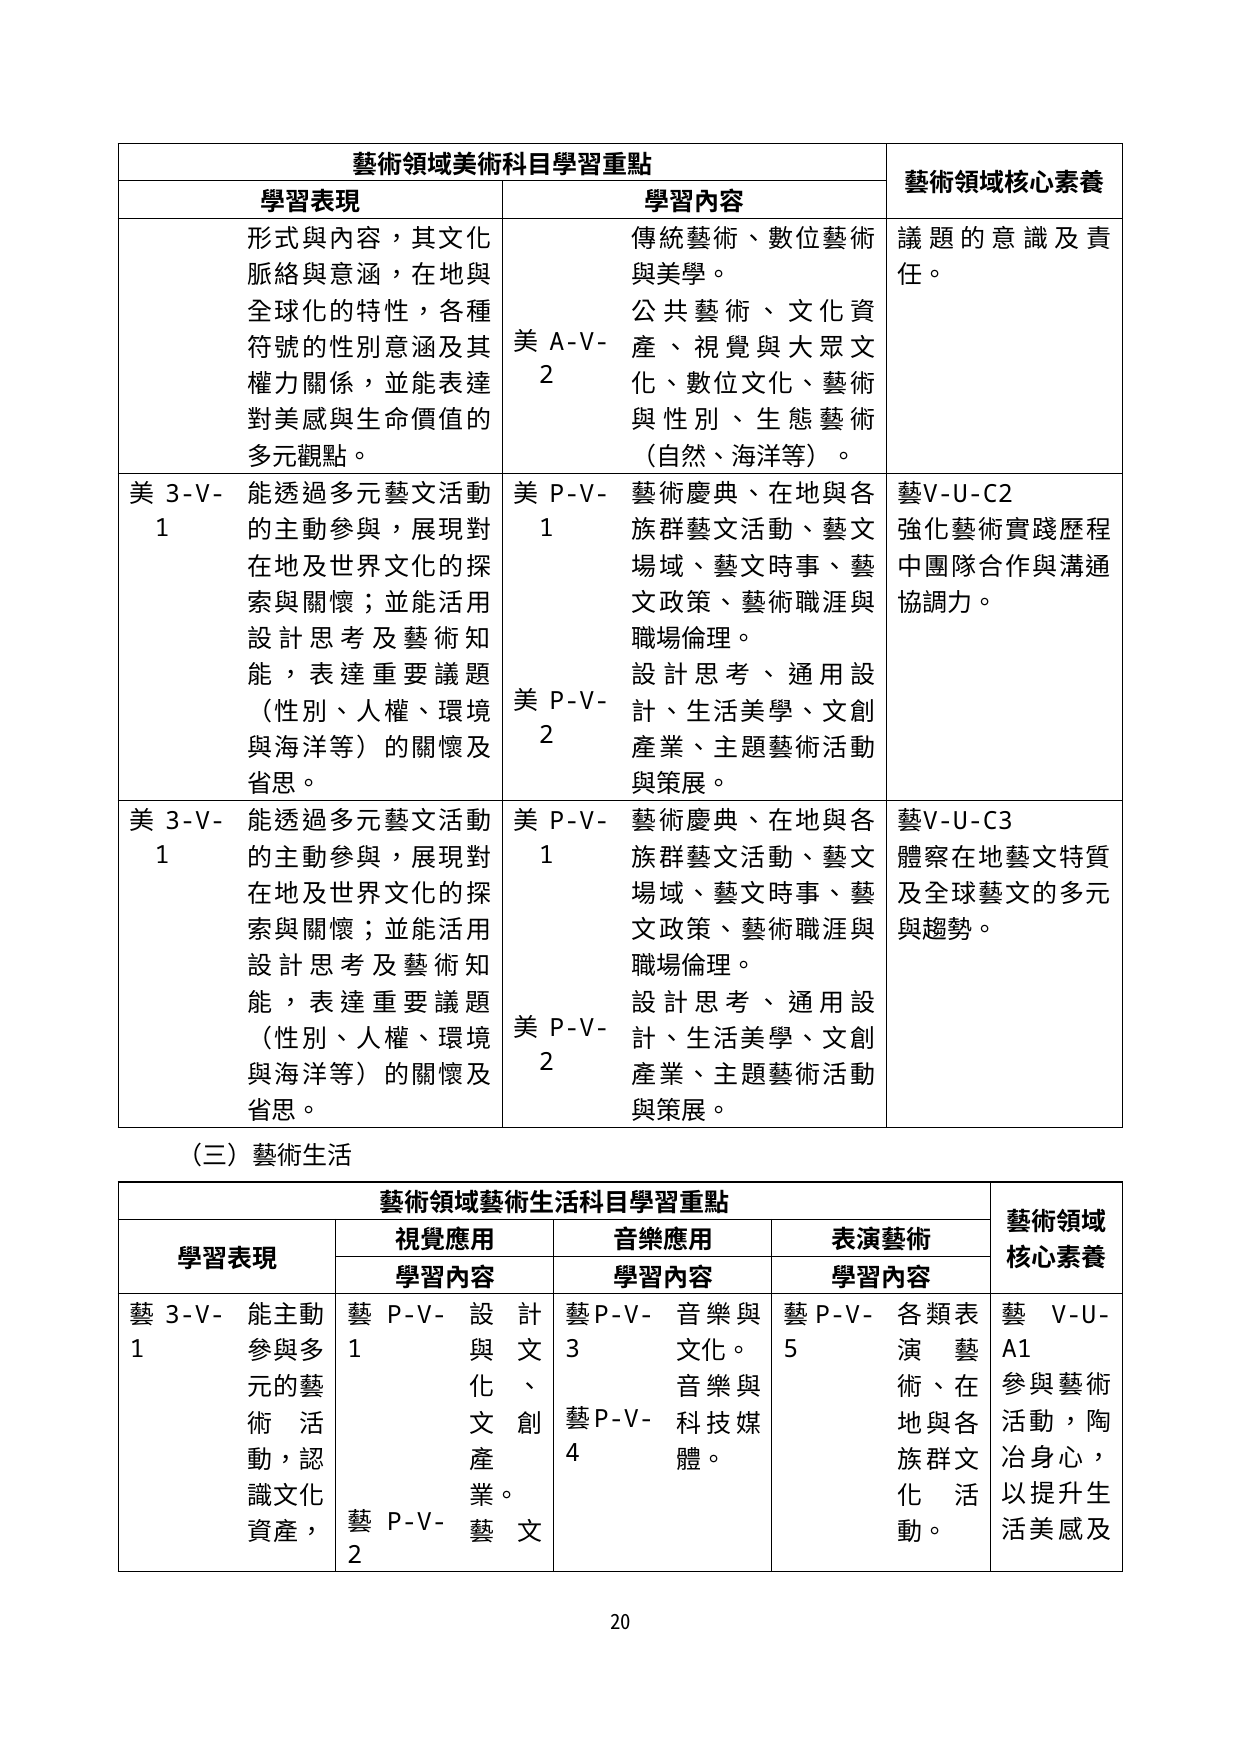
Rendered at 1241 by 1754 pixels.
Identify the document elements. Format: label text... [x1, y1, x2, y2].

table_cell 學習表現 [119, 181, 502, 218]
table_cell [119, 219, 236, 472]
table_cell 能主動參與多元的藝術活動，認識文化資產， [236, 1294, 335, 1571]
table_header 藝術領域核心素養 [887, 144, 1122, 218]
table_cell 美P-V-1 美P-V-2 [503, 801, 620, 1127]
table_cell 美3-V-1 [119, 474, 236, 800]
table_header 藝術領域藝術生活科目學習重點 [119, 1183, 990, 1219]
table_cell 設計與文化、文創產業。 藝文 [458, 1294, 553, 1571]
table_cell 藝3-V-1 [119, 1294, 236, 1571]
table_cell 視覺應用 [336, 1220, 553, 1256]
table_cell 學習內容 [336, 1257, 553, 1293]
table_cell 形式與內容，其文化脈絡與意涵，在地與全球化的特性，各種符號的性別意涵及其權力關係，並能表達對美感與生命價值的多元觀點。 [236, 219, 502, 472]
table_cell 能透過多元藝文活動的主動參與，展現對在地及世界文化的探索與關懷；並能活用設計思考及藝術知能，表達重要議題（性別、人權、環境與海洋等）的關懷及省思。 [236, 801, 502, 1127]
table_cell 能透過多元藝文活動的主動參與，展現對在地及世界文化的探索與關懷；並能活用設計思考及藝術知能，表達重要議題（性別、人權、環境與海洋等）的關懷及省思。 [236, 474, 502, 800]
table_cell 表演藝術 [772, 1220, 990, 1256]
table_cell 美A-V-2 [503, 219, 620, 472]
table_header 藝術領域美術科目學習重點 [119, 144, 886, 180]
table_cell 藝術慶典、在地與各族群藝文活動、藝文場域、藝文時事、藝文政策、藝術職涯與職場倫理。 設計思考、通用設計、生活美學、文創產業、主題藝術活動與策展。 [620, 801, 886, 1127]
table_cell 音樂應用 [554, 1220, 771, 1256]
table_cell 藝術慶典、在地與各族群藝文活動、藝文場域、藝文時事、藝文政策、藝術職涯與職場倫理。 設計思考、通用設計、生活美學、文創產業、主題藝術活動與策展。 [620, 474, 886, 800]
table_cell 藝V-U-C3 體察在地藝文特質及全球藝文的多元與趨勢。 [887, 801, 1122, 1127]
table_cell 各類表演藝術、在地與各族群文化活動。 [886, 1294, 990, 1571]
table_cell 學習內容 [554, 1257, 771, 1293]
table_cell 學習內容 [772, 1257, 990, 1293]
table_cell 美P-V-1 美P-V-2 [503, 474, 620, 800]
table_cell 學習表現 [119, 1220, 335, 1293]
table_cell 藝V-U-A1 參與藝術活動，陶冶身心，以提升生活美感及 [991, 1294, 1122, 1571]
table_cell 藝P-V-3 藝P-V-4 [554, 1294, 665, 1571]
table_cell 音樂與文化。 音樂與科技媒體。 [665, 1294, 771, 1571]
table_cell 議題的意識及責任。 [887, 219, 1122, 472]
table_cell 藝P-V-5 [772, 1294, 886, 1571]
table_cell 藝V-U-C2 強化藝術實踐歷程中團隊合作與溝通協調力。 [887, 474, 1122, 800]
table_cell 傳統藝術、數位藝術與美學。 公共藝術、文化資產、視覺與大眾文化、數位文化、藝術與性別、生態藝術（自然、海洋等）。 [620, 219, 886, 472]
table_header 藝術領域 核心素養 [991, 1183, 1122, 1293]
table_cell 藝P-V-1 藝P-V-2 [336, 1294, 458, 1571]
table_cell 學習內容 [503, 181, 886, 218]
table_cell 美3-V-1 [119, 801, 236, 1127]
text （三）藝術生活 [177, 1128, 1122, 1174]
